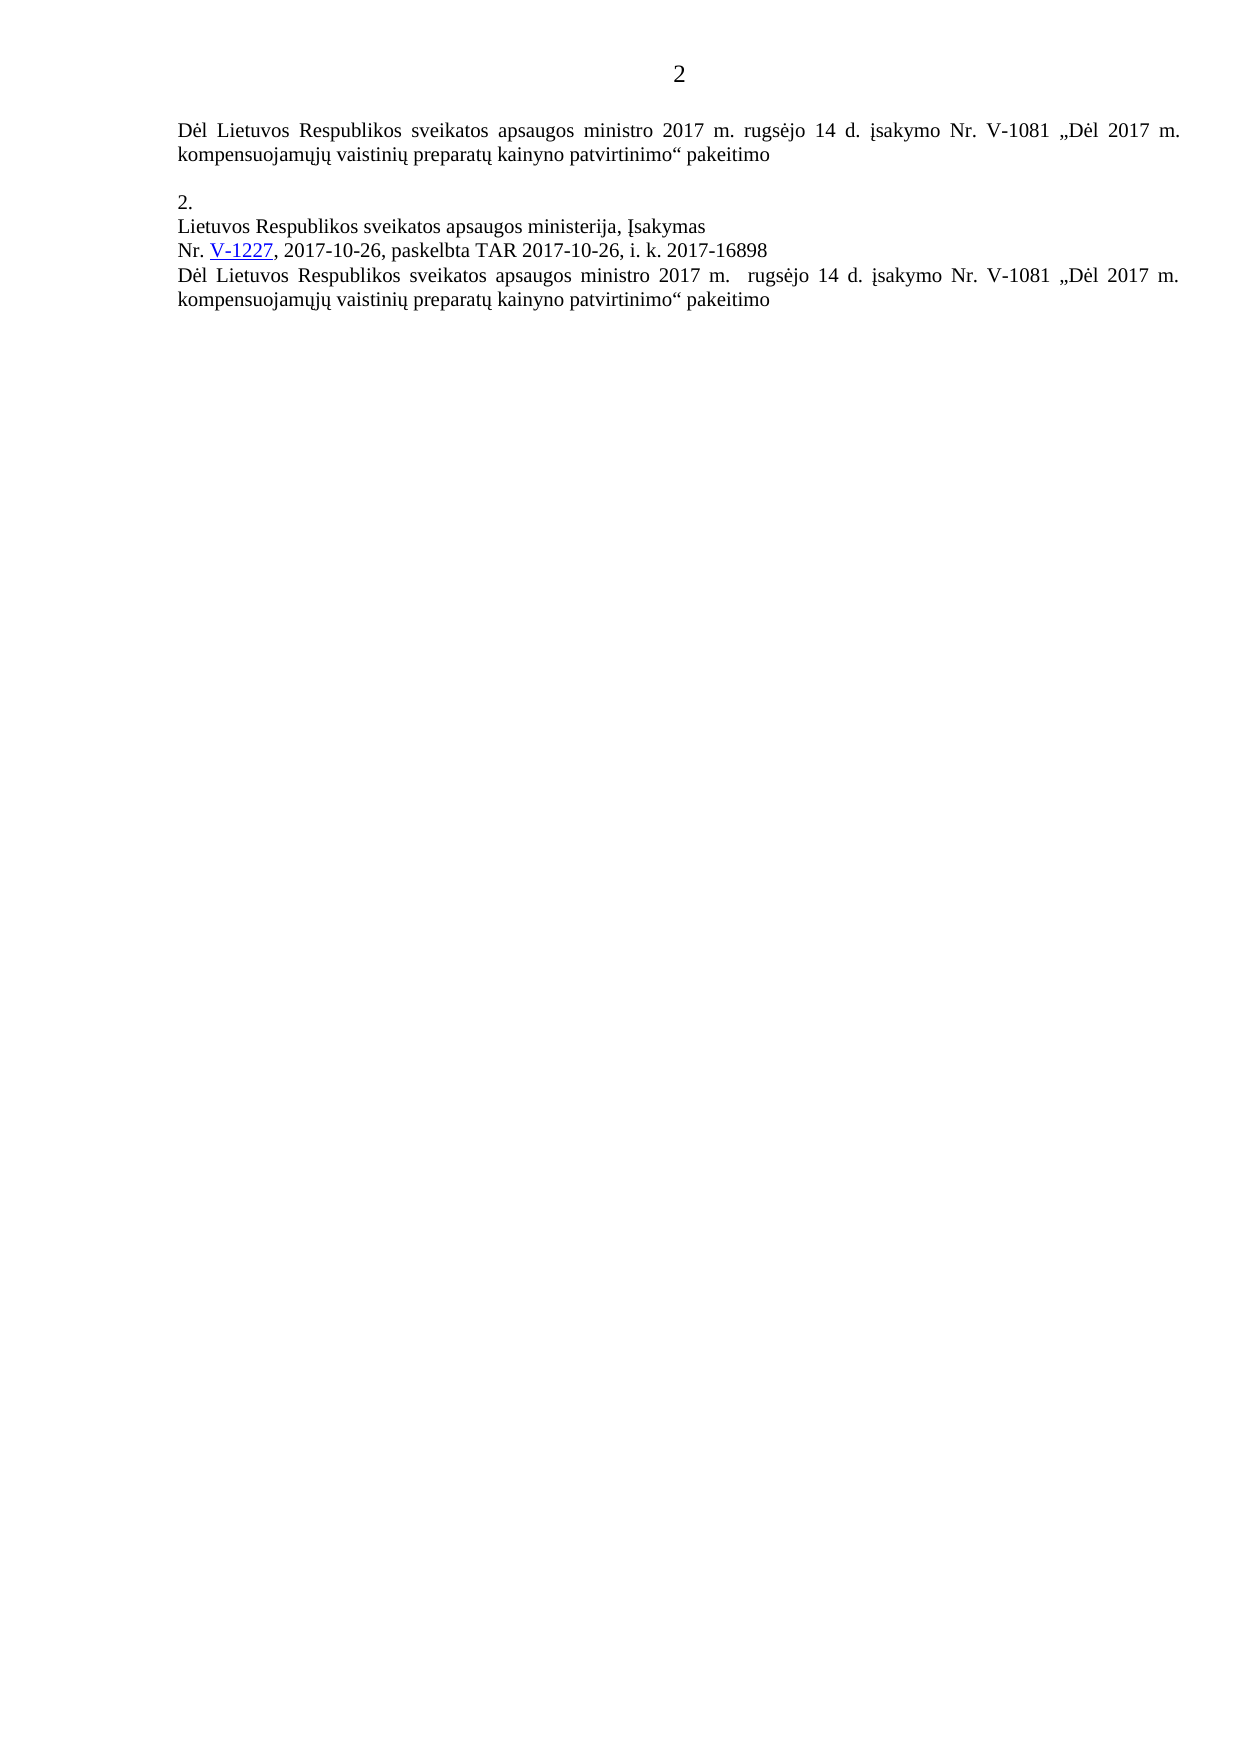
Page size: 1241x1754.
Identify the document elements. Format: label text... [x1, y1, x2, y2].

text Nr. V-1227, 2017-10-26, paskelbta TAR 2017-10-26, i. k. 2017-16898 [177, 238, 1181, 262]
text Dėl Lietuvos Respublikos sveikatos apsaugos ministro 2017 m. rugsėjo 14 d. įsakymo Nr. V-1081 „Dėl 2017 m. kompensuojamųjų vaistinių preparatų kainyno patvirtinimo“ pakeitimo [177, 118, 1181, 166]
text Dėl Lietuvos Respublikos sveikatos apsaugos ministro 2017 m. rugsėjo 14 d. įsakymo Nr. V-1081 „Dėl 2017 m. kompensuojamųjų vaistinių preparatų kainyno patvirtinimo“ pakeitimo [177, 262, 1181, 311]
text 2. [177, 190, 1181, 214]
text Lietuvos Respublikos sveikatos apsaugos ministerija, Įsakymas [177, 214, 1181, 238]
